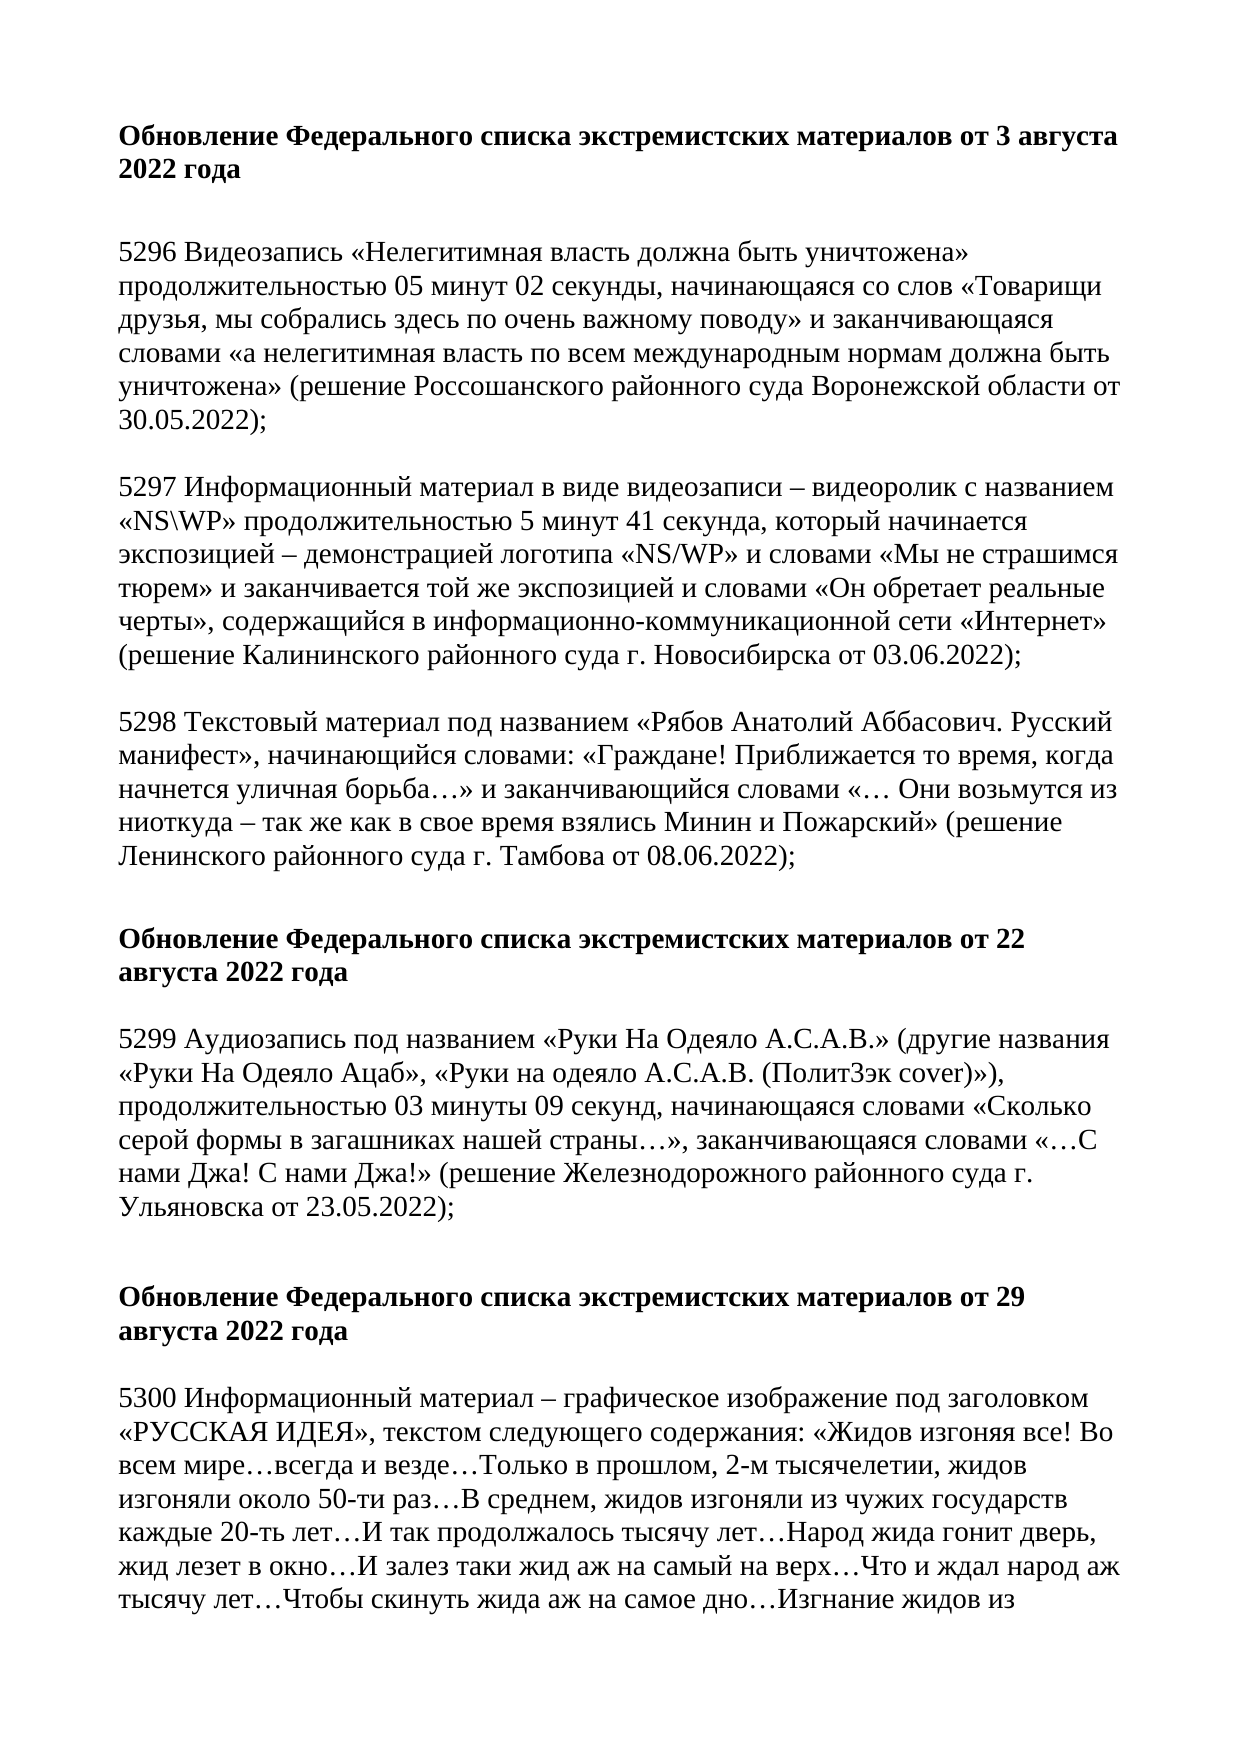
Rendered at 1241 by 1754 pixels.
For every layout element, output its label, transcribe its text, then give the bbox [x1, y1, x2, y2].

text Обновление Федерального списка экстремистских материалов от 29 августа 2022 года [118, 1279, 1122, 1347]
text 5300 Информационный материал – графическое изображение под заголовком «РУССКАЯ ИДЕЯ», текстом следующего содержания: «Жидов изгоняя все! Во всем мире…всегда и везде…Только в прошлом, 2-м тысячелетии, жидов изгоняли около 50-ти раз…В среднем, жидов изгоняли из чужих государств каждые 20-ть лет…И так продолжалось тысячу лет…Народ жида гонит дверь, жид лезет в окно…И залез таки жид аж на самый на верх…Что и ждал народ аж тысячу лет…Чтобы скинуть жида аж на самое дно…Изгнание жидов из [118, 1380, 1122, 1615]
text 5299 Аудиозапись под названием «Руки На Одеяло А.С.А.В.» (другие названия «Руки На Одеяло Ацаб», «Руки на одеяло А.С.А.В. (Полит3эк cover)»), продолжительностью 03 минуты 09 секунд, начинающаяся словами «Сколько серой формы в загашниках нашей страны…», заканчивающаяся словами «…С нами Джа! С нами Джа!» (решение Железнодорожного районного суда г. Ульяновска от 23.05.2022); [118, 1021, 1122, 1223]
text Обновление Федерального списка экстремистских материалов от 22 августа 2022 года [118, 921, 1122, 988]
text 5298 Текстовый материал под названием «Рябов Анатолий Аббасович. Русский манифест», начинающийся словами: «Граждане! Приближается то время, когда начнется уличная борьба…» и заканчивающийся словами «… Они возьмутся из ниоткуда – так же как в свое время взялись Минин и Пожарский» (решение Ленинского районного суда г. Тамбова от 08.06.2022); [118, 704, 1122, 872]
text Обновление Федерального списка экстремистских материалов от 3 августа 2022 года [118, 118, 1122, 185]
text 5296 Видеозапись «Нелегитимная власть должна быть уничтожена» продолжительностью 05 минут 02 секунды, начинающаяся со слов «Товарищи друзья, мы собрались здесь по очень важному поводу» и заканчивающаяся словами «а нелегитимная власть по всем международным нормам должна быть уничтожена» (решение Россошанского районного суда Воронежской области от 30.05.2022); [118, 234, 1122, 436]
text 5297 Информационный материал в виде видеозаписи – видеоролик с названием «NS\WP» продолжительностью 5 минут 41 секунда, который начинается экспозицией – демонстрацией логотипа «NS/WP» и словами «Мы не страшимся тюрем» и заканчивается той же экспозицией и словами «Он обретает реальные черты», содержащийся в информационно-коммуникационной сети «Интернет» (решение Калининского районного суда г. Новосибирска от 03.06.2022); [118, 469, 1122, 670]
